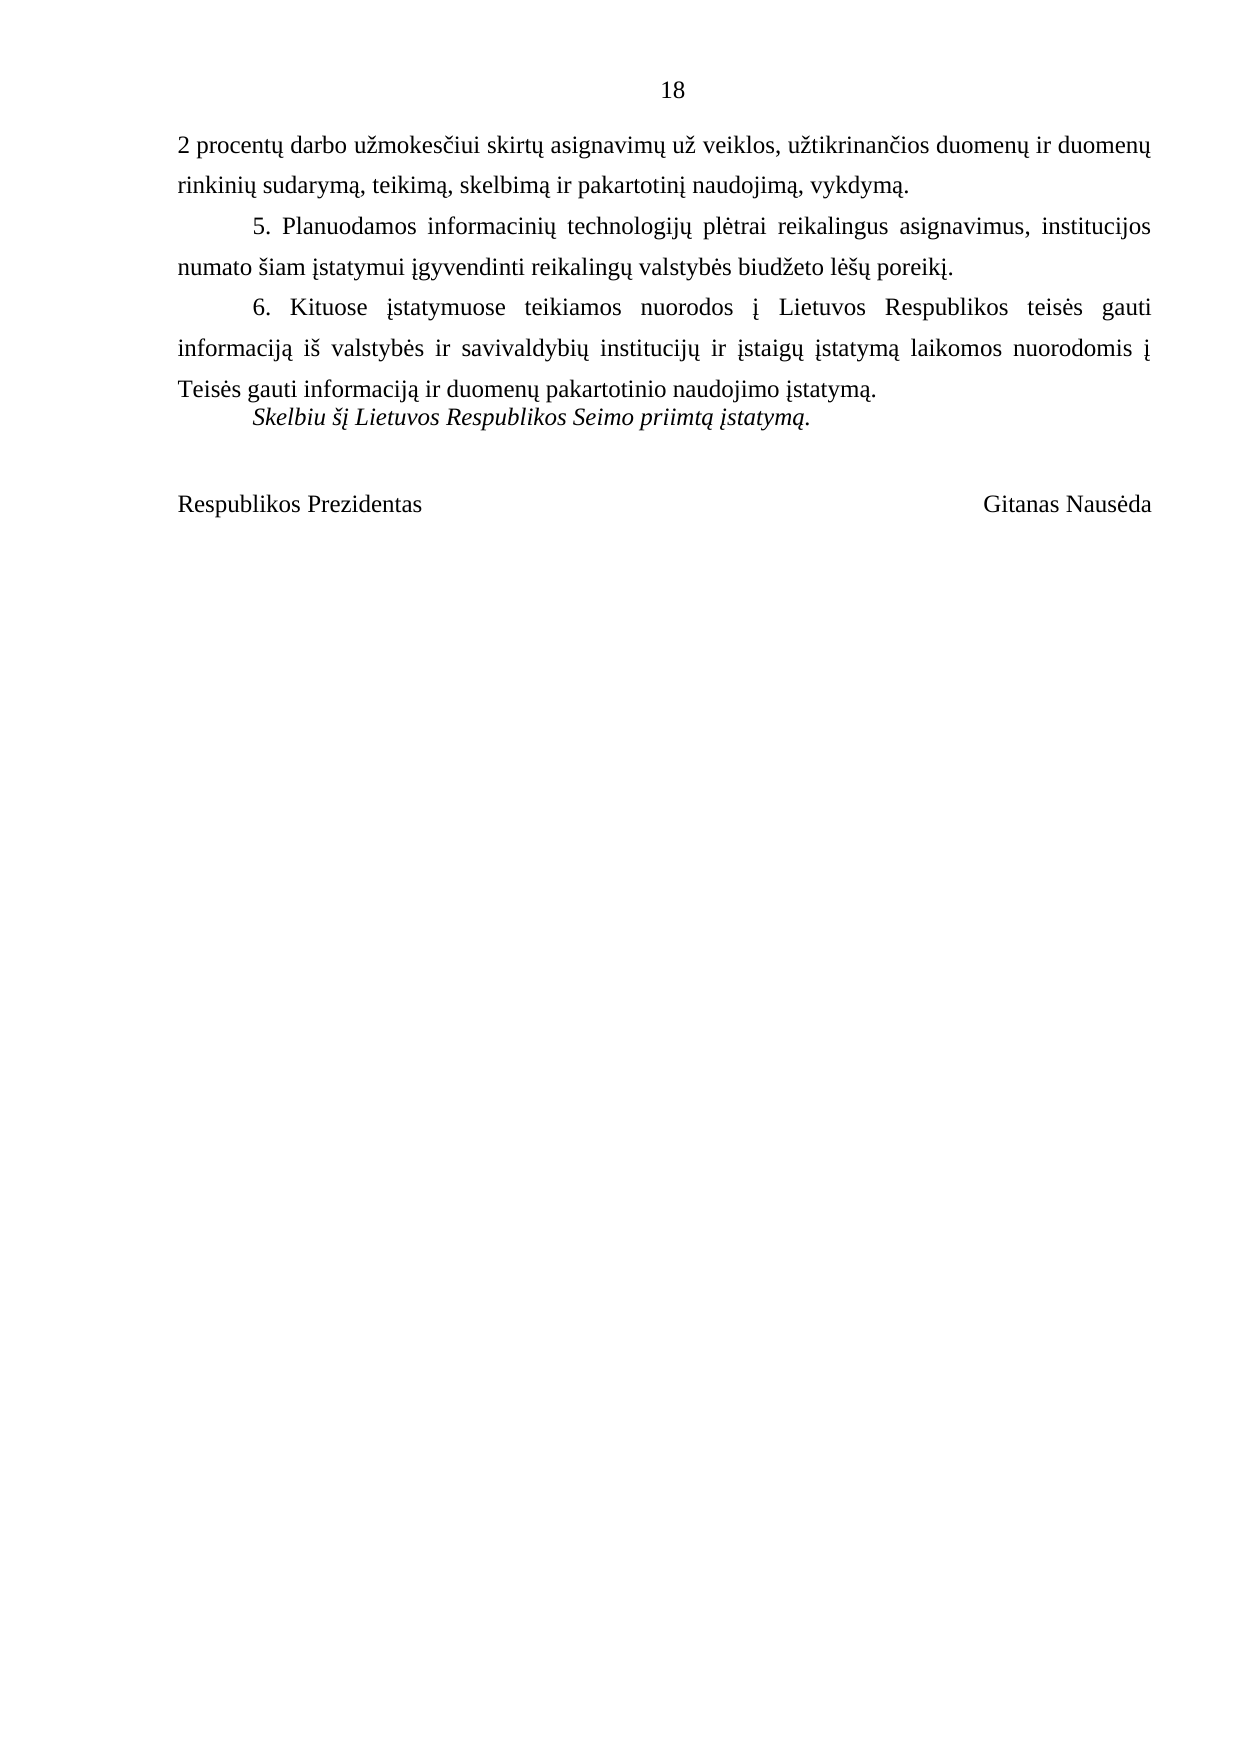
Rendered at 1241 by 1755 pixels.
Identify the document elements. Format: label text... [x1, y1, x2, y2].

text Respublikos Prezidentas Gitanas Nausėda [177, 489, 1152, 517]
text Skelbiu šį Lietuvos Respublikos Seimo priimtą įstatymą. [177, 402, 1152, 431]
text 6. Kituose įstatymuose teikiamos nuorodos į Lietuvos Respublikos teisės gauti informaciją iš valstybės ir savivaldybių institucijų ir įstaigų įstatymą laikomos nuorodomis į Teisės gauti informaciją ir duomenų pakartotinio naudojimo įstatymą. [177, 281, 1152, 402]
text 2 procentų darbo užmokesčiui skirtų asignavimų už veiklos, užtikrinančios duomenų ir duomenų rinkinių sudarymą, teikimą, skelbimą ir pakartotinį naudojimą, vykdymą. [177, 118, 1152, 199]
text 5. Planuodamos informacinių technologijų plėtrai reikalingus asignavimus, institucijos numato šiam įstatymui įgyvendinti reikalingų valstybės biudžeto lėšų poreikį. [177, 199, 1152, 281]
